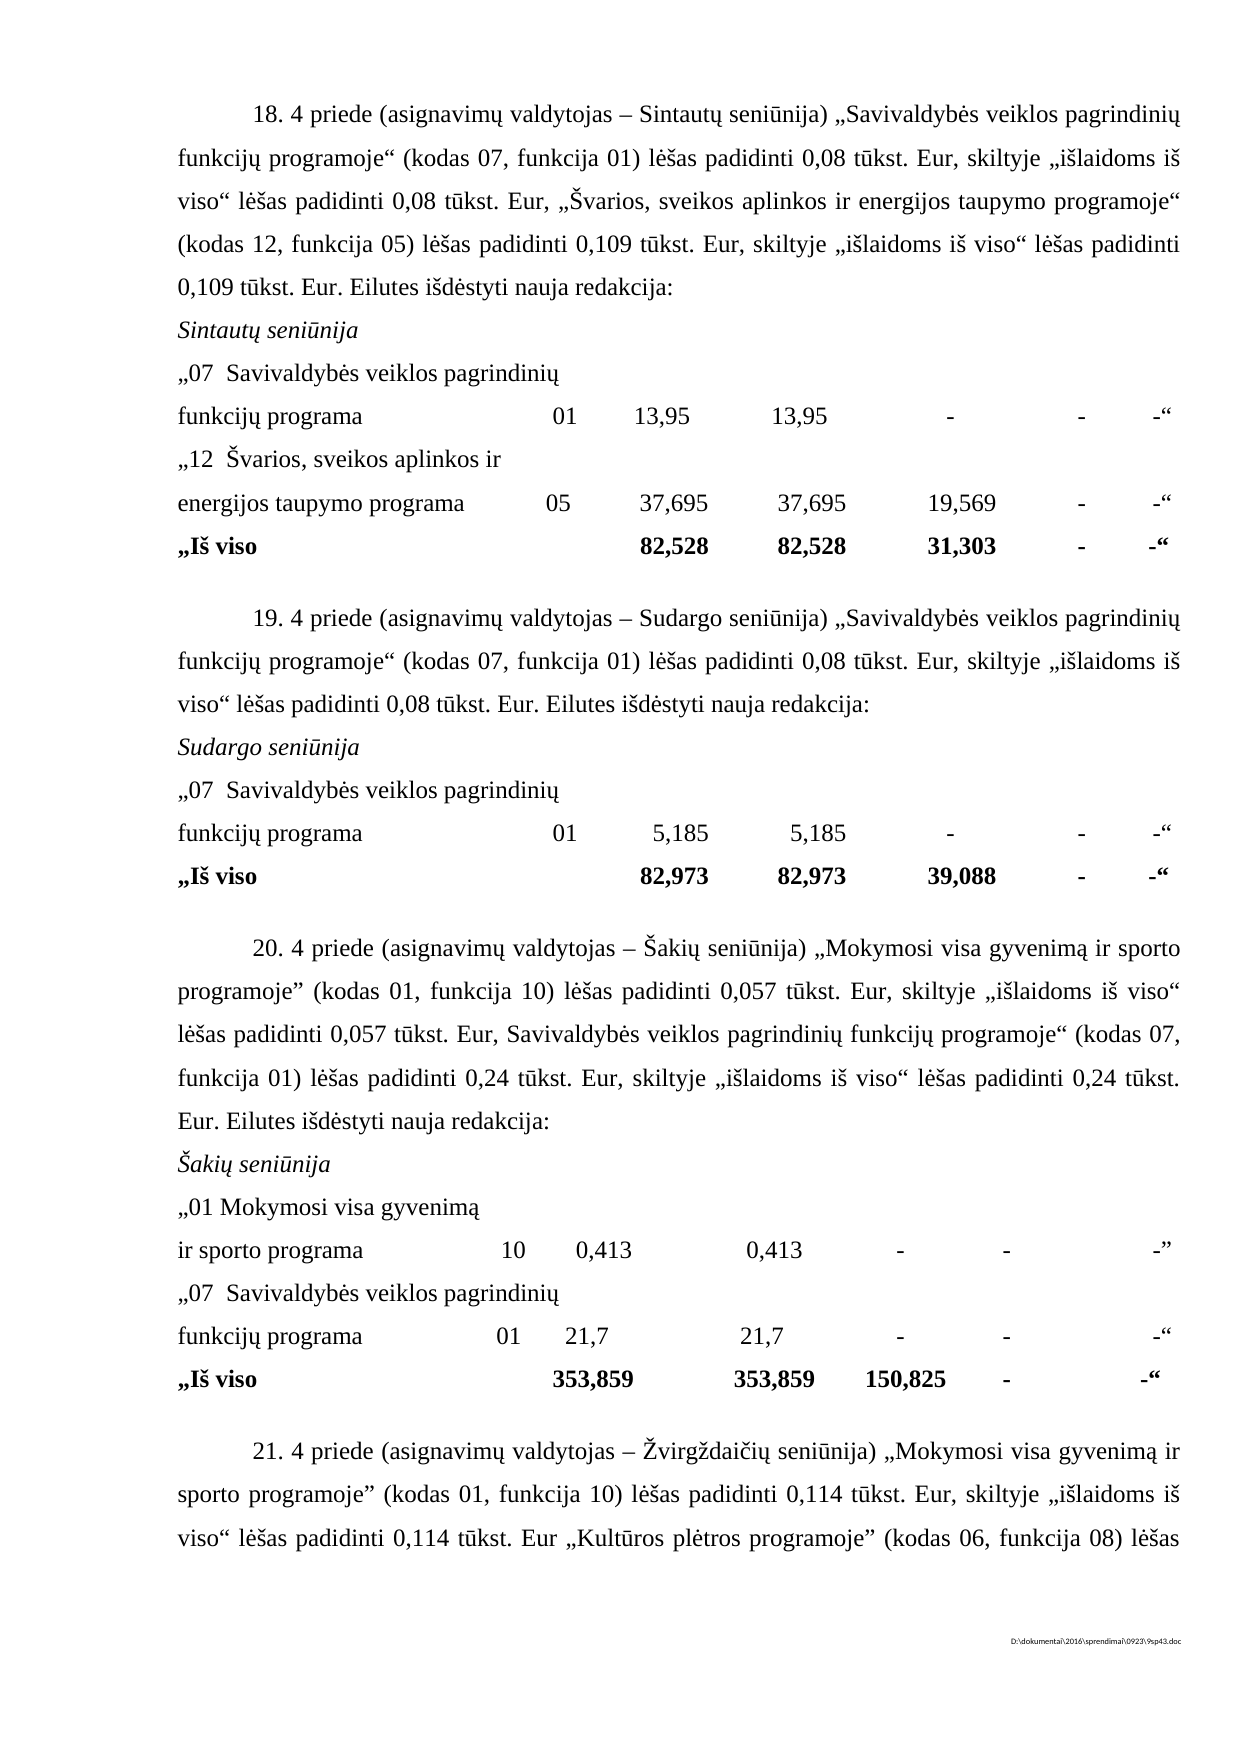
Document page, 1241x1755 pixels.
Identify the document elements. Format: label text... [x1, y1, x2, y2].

text „07 Savivaldybės veiklos pagrindinių [177, 1278, 1181, 1307]
text funkcijų programa 01 21,7 21,7 - - -“ [177, 1321, 1181, 1350]
text energijos taupymo programa 05 37,695 37,695 19,569 - -“ [177, 488, 1181, 516]
text 21. 4 priede (asignavimų valdytojas – Žvirgždaičių seniūnija) „Mokymosi visa gyvenimą ir sporto programoje” (kodas 01, funkcija 10) lėšas padidinti 0,114 tūkst. Eur, skiltyje „išlaidoms iš viso“ lėšas padidinti 0,114 tūkst. Eur „Kultūros plėtros programoje” (kodas 06, funkcija 08) lėšas [177, 1436, 1181, 1551]
text Šakių seniūnija [177, 1149, 1181, 1178]
text Sudargo seniūnija [177, 732, 1181, 761]
text funkcijų programa 01 13,95 13,95 - - -“ [177, 401, 1181, 430]
text 20. 4 priede (asignavimų valdytojas – Šakių seniūnija) „Mokymosi visa gyvenimą ir sporto programoje” (kodas 01, funkcija 10) lėšas padidinti 0,057 tūkst. Eur, skiltyje „išlaidoms iš viso“ lėšas padidinti 0,057 tūkst. Eur, Savivaldybės veiklos pagrindinių funkcijų programoje“ (kodas 07, funkcija 01) lėšas padidinti 0,24 tūkst. Eur, skiltyje „išlaidoms iš viso“ lėšas padidinti 0,24 tūkst. Eur. Eilutes išdėstyti nauja redakcija: [177, 933, 1181, 1134]
text „Iš viso 353,859 353,859 150,825 - -“ [177, 1364, 1181, 1393]
text 19. 4 priede (asignavimų valdytojas – Sudargo seniūnija) „Savivaldybės veiklos pagrindinių funkcijų programoje“ (kodas 07, funkcija 01) lėšas padidinti 0,08 tūkst. Eur, skiltyje „išlaidoms iš viso“ lėšas padidinti 0,08 tūkst. Eur. Eilutes išdėstyti nauja redakcija: [177, 603, 1181, 718]
text ir sporto programa 10 0,413 0,413 - - -” [177, 1235, 1181, 1264]
text „12 Švarios, sveikos aplinkos ir [177, 444, 1181, 473]
text Sintautų seniūnija [177, 315, 1181, 344]
text „Iš viso 82,528 82,528 31,303 - -“ [177, 531, 1181, 559]
text funkcijų programa 01 5,185 5,185 - - -“ [177, 818, 1181, 847]
text „01 Mokymosi visa gyvenimą [177, 1192, 1181, 1221]
text „07 Savivaldybės veiklos pagrindinių [177, 358, 1181, 387]
text 18. 4 priede (asignavimų valdytojas – Sintautų seniūnija) „Savivaldybės veiklos pagrindinių funkcijų programoje“ (kodas 07, funkcija 01) lėšas padidinti 0,08 tūkst. Eur, skiltyje „išlaidoms iš viso“ lėšas padidinti 0,08 tūkst. Eur, „Švarios, sveikos aplinkos ir energijos taupymo programoje“ (kodas 12, funkcija 05) lėšas padidinti 0,109 tūkst. Eur, skiltyje „išlaidoms iš viso“ lėšas padidinti 0,109 tūkst. Eur. Eilutes išdėstyti nauja redakcija: [177, 99, 1181, 301]
text „Iš viso 82,973 82,973 39,088 - -“ [177, 861, 1181, 890]
text „07 Savivaldybės veiklos pagrindinių [177, 775, 1181, 804]
